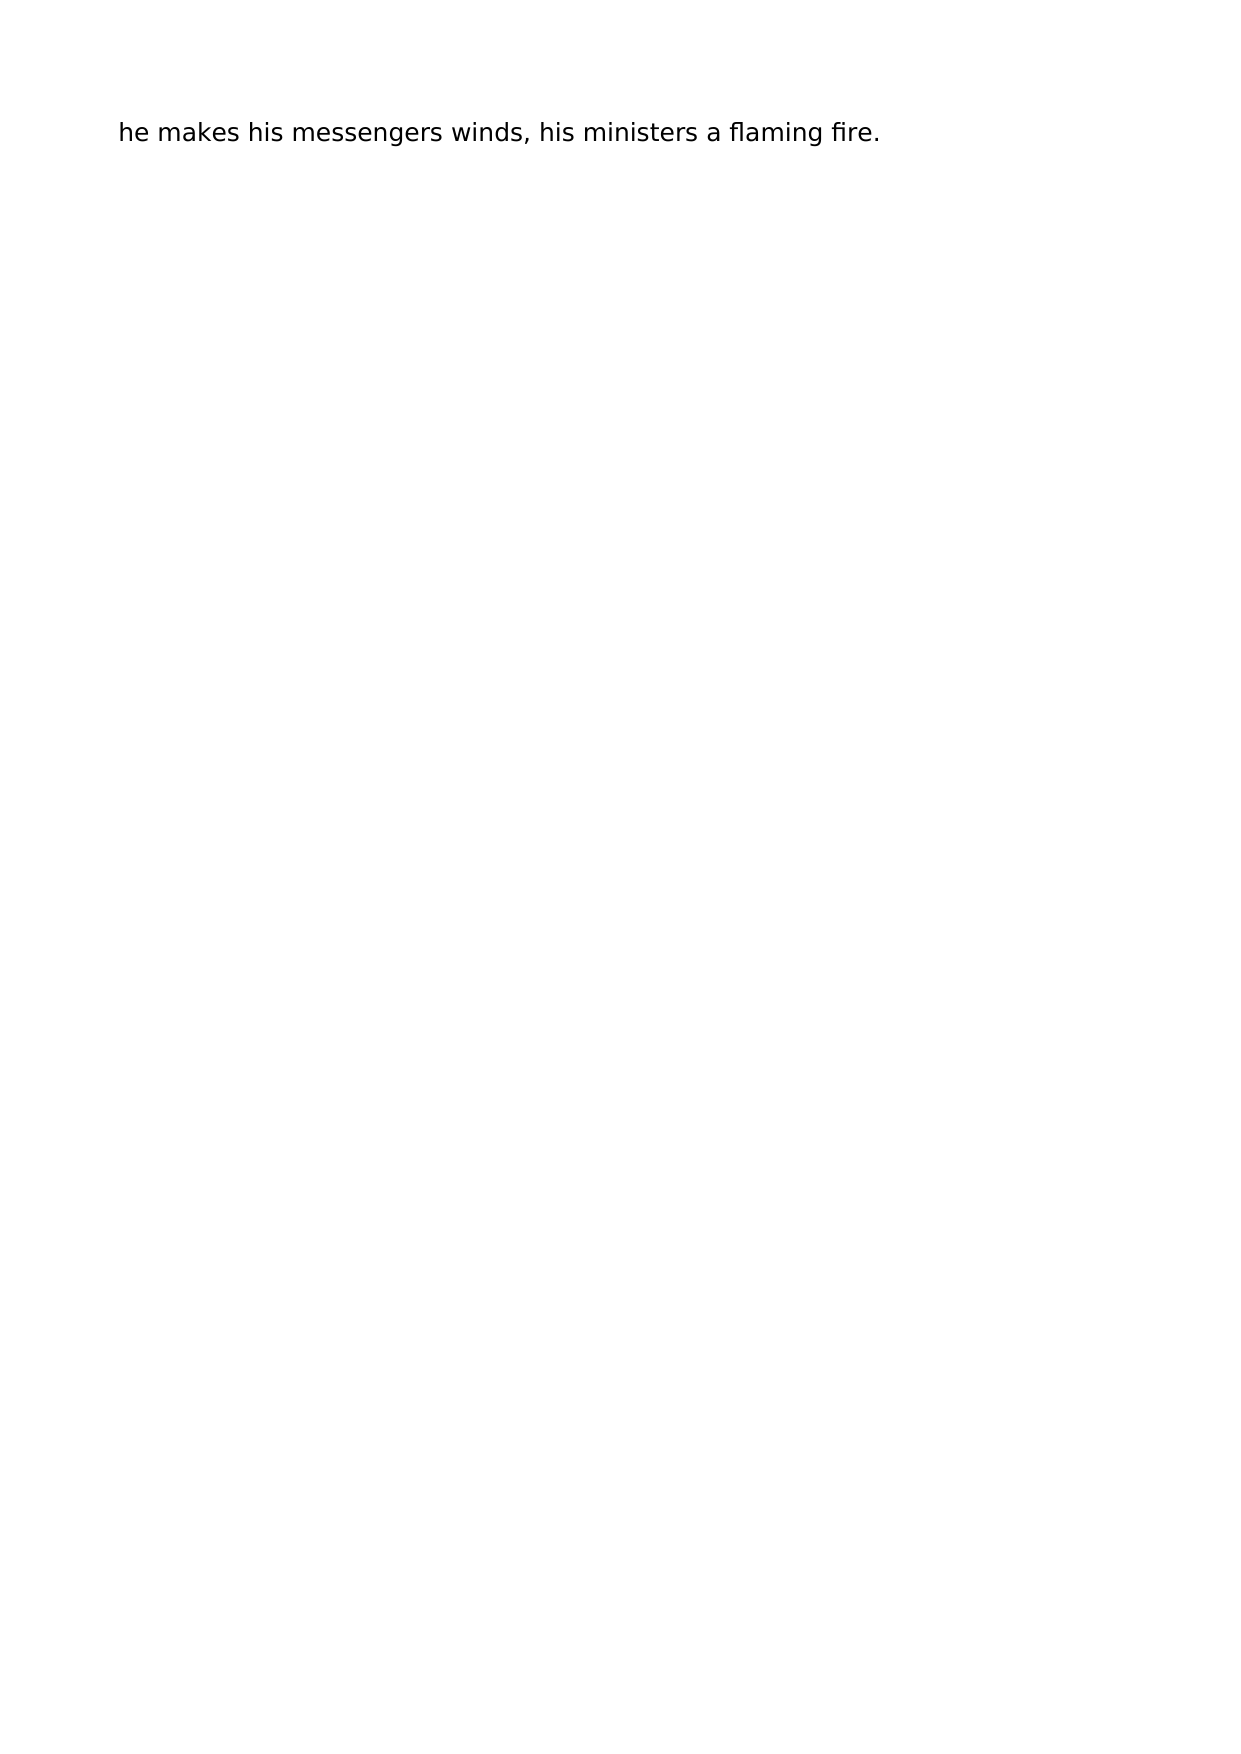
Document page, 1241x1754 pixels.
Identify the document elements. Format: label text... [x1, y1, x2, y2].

text he makes his messengers winds, his ministers a flaming fire. [118, 118, 1122, 147]
